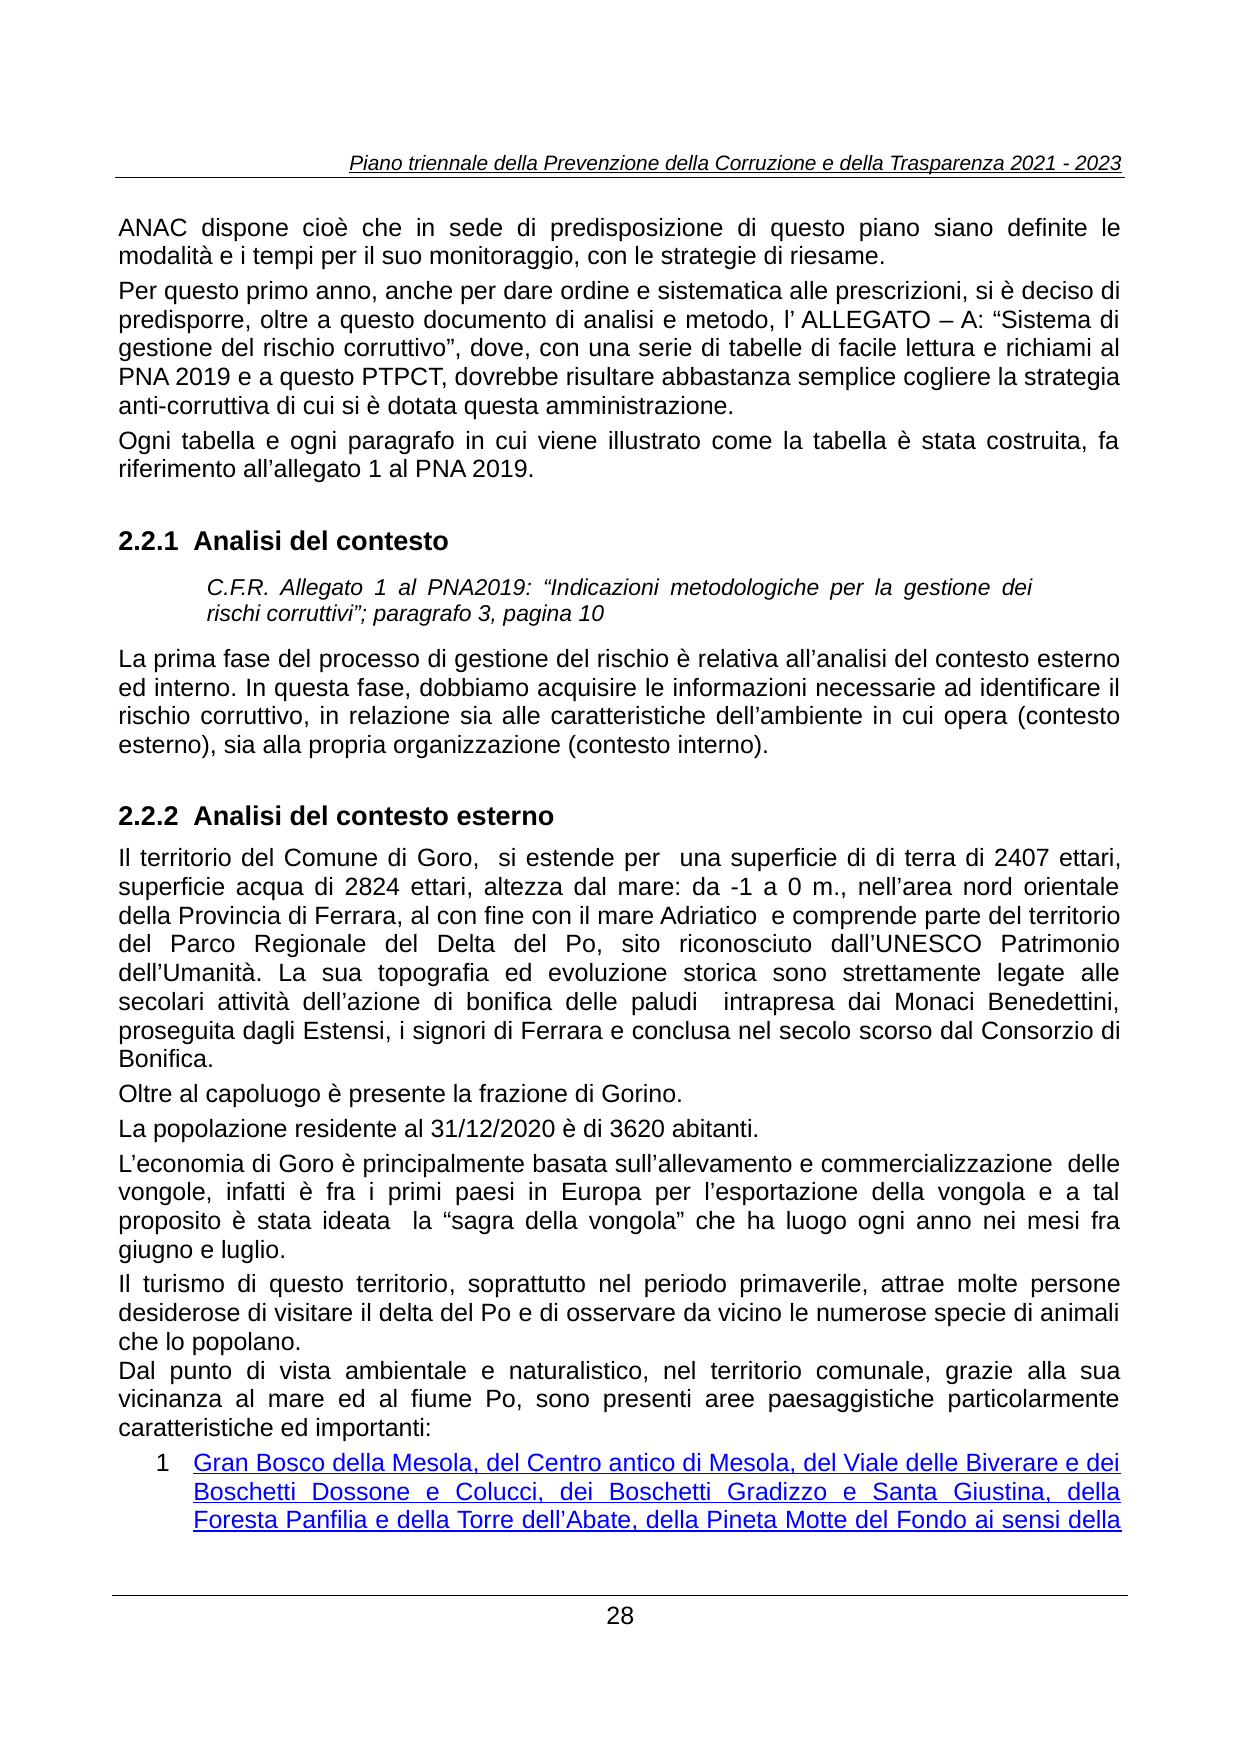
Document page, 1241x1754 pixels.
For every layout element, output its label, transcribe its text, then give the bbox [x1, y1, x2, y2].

text L’economia di Goro è principalmente basata sull’allevamento e commercializzazione delle vongole, infatti è fra i primi paesi in Europa per l’esportazione della vongola e a tal proposito è stata ideata la “sagra della vongola” che ha luogo ogni anno nei mesi fra giugno e luglio. [118, 1148, 1122, 1263]
text Per questo primo anno, anche per dare ordine e sistematica alle prescrizioni, si è deciso di predisporre, oltre a questo documento di analisi e metodo, l’ ALLEGATO – A: “Sistema di gestione del rischio corruttivo”, dove, con una serie di tabelle di facile lettura e richiami al PNA 2019 e a questo PTPCT, dovrebbe risultare abbastanza semplice cogliere la strategia anti-corruttiva di cui si è dotata questa amministrazione. [118, 276, 1122, 420]
subtitle Analisi del contesto [118, 524, 1122, 556]
text Dal punto di vista ambientale e naturalistico, nel territorio comunale, grazie alla sua vicinanza al mare ed al fiume Po, sono presenti aree paesaggistiche particolarmente caratteristiche ed importanti: [118, 1356, 1122, 1442]
text Il territorio del Comune di Goro, si estende per una superficie di di terra di 2407 ettari, superficie acqua di 2824 ettari, altezza dal mare: da -1 a 0 m., nell’area nord orientale della Provincia di Ferrara, al con fine con il mare Adriatico e comprende parte del territorio del Parco Regionale del Delta del Po, sito riconosciuto dall’UNESCO Patrimonio dell’Umanità. La sua topografia ed evoluzione storica sono strettamente legate alle secolari attività dell’azione di bonifica delle paludi intrapresa dai Monaci Benedettini, proseguita dagli Estensi, i signori di Ferrara e conclusa nel secolo scorso dal Consorzio di Bonifica. [118, 843, 1122, 1073]
text ANAC dispone cioè che in sede di predisposizione di questo piano siano definite le modalità e i tempi per il suo monitoraggio, con le strategie di riesame. [118, 212, 1122, 270]
text Ogni tabella e ogni paragrafo in cui viene illustrato come la tabella è stata costruita, fa riferimento all’allegato 1 al PNA 2019. [118, 426, 1122, 483]
text Oltre al capoluogo è presente la frazione di Gorino. [118, 1079, 1122, 1108]
subtitle Analisi del contesto esterno [118, 800, 1122, 831]
text C.F.R. Allegato 1 al PNA2019: “Indicazioni metodologiche per la gestione dei rischi corruttivi”; paragrafo 3, pagina 10 [207, 573, 1033, 626]
text Il turismo di questo territorio, soprattutto nel periodo primaverile, attrae molte persone desiderose di visitare il delta del Po e di osservare da vicino le numerose specie di animali che lo popolano. [118, 1269, 1122, 1356]
text La prima fase del processo di gestione del rischio è relativa all’analisi del contesto esterno ed interno. In questa fase, dobbiamo acquisire le informazioni necessarie ad identificare il rischio corruttivo, in relazione sia alle caratteristiche dell’ambiente in cui opera (contesto esterno), sia alla propria organizzazione (contesto interno). [118, 644, 1122, 759]
list Gran Bosco della Mesola, del Centro antico di Mesola, del Viale delle Biverare e dei Boschetti Dossone e Colucci, dei Boschetti Gradizzo e Santa Giustina, della Foresta Panfilia e della Torre dell’Abate, della Pineta Motte del Fondo ai sensi della [156, 1448, 1122, 1534]
text La popolazione residente al 31/12/2020 è di 3620 abitanti. [118, 1114, 1122, 1143]
